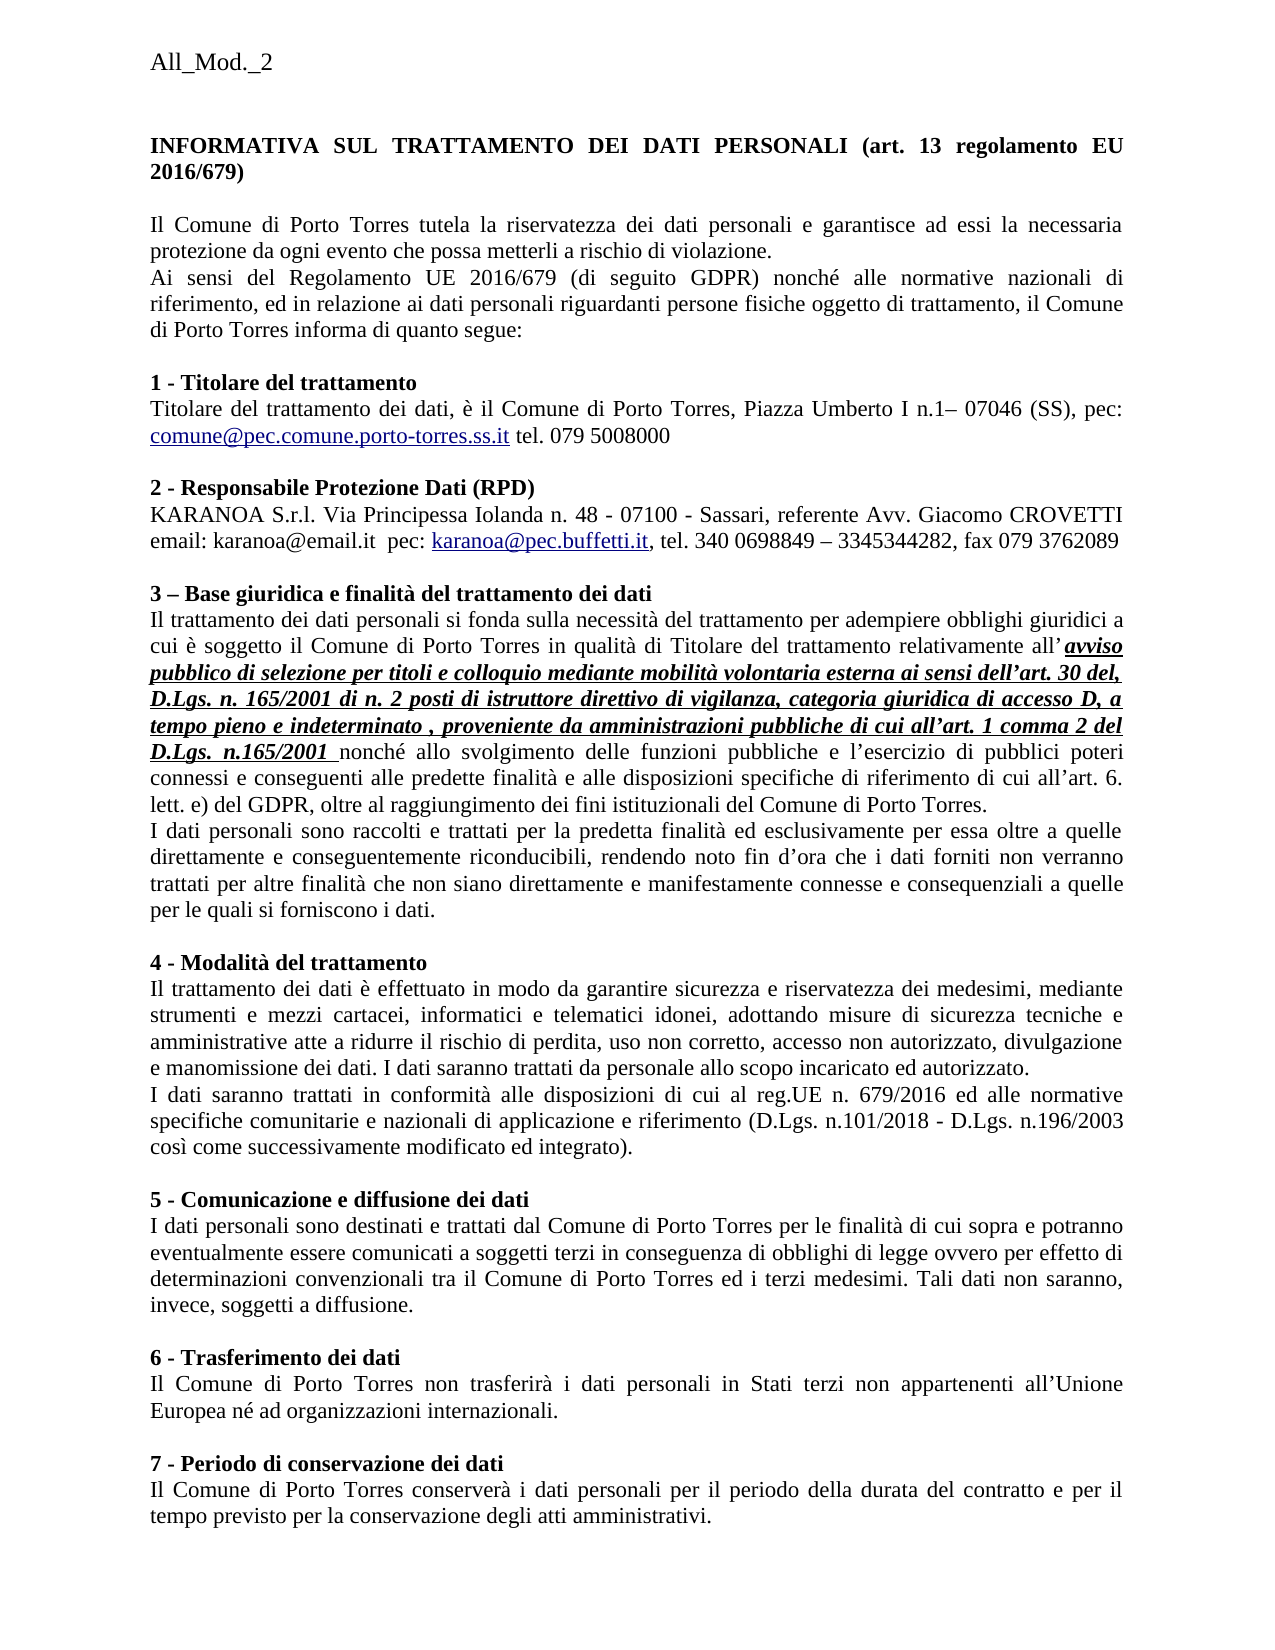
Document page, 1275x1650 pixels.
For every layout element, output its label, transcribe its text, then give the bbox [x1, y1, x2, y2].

text 1 - Titolare del trattamento [150, 369, 1125, 395]
text 4 - Modalità del trattamento [150, 949, 1125, 975]
text 7 - Periodo di conservazione dei dati [150, 1449, 1125, 1476]
text 2 - Responsabile Protezione Dati (RPD) [150, 474, 1125, 501]
text I dati personali sono raccolti e trattati per la predetta finalità ed esclusivamente per essa oltre a quelle direttamente e conseguentemente riconducibili, rendendo noto fin d’ora che i dati forniti non verranno trattati per altre finalità che non siano direttamente e manifestamente connesse e consequenziali a quelle per le quali si forniscono i dati. [150, 817, 1125, 922]
text Il trattamento dei dati personali si fonda sulla necessità del trattamento per adempiere obblighi giuridici a cui è soggetto il Comune di Porto Torres in qualità di Titolare del trattamento relativamente all’avviso pubblico di selezione per titoli e colloquio mediante mobilità volontaria esterna ai sensi dell’art. 30 del, D.Lgs. n. 165/2001 di n. 2 posti di istruttore direttivo di vigilanza, categoria giuridica di accesso D, a tempo pieno e indeterminato , proveniente da amministrazioni pubbliche di cui all’art. 1 comma 2 del D.Lgs. n.165/2001 nonché allo svolgimento delle funzioni pubbliche e l’esercizio di pubblici poteri connessi e conseguenti alle predette finalità e alle disposizioni specifiche di riferimento di cui all’art. 6. lett. e) del GDPR, oltre al raggiungimento dei fini istituzionali del Comune di Porto Torres. [150, 606, 1125, 817]
text Il Comune di Porto Torres non trasferirà i dati personali in Stati terzi non appartenenti all’Unione Europea né ad organizzazioni internazionali. [150, 1371, 1125, 1423]
text INFORMATIVA SUL TRATTAMENTO DEI DATI PERSONALI (art. 13 regolamento EU 2016/679) [150, 132, 1125, 184]
text 5 - Comunicazione e diffusione dei dati [150, 1186, 1125, 1212]
text I dati saranno trattati in conformità alle disposizioni di cui al reg.UE n. 679/2016 ed alle normative specifiche comunitarie e nazionali di applicazione e riferimento (D.Lgs. n.101/2018 - D.Lgs. n.196/2003 così come successivamente modificato ed integrato). [150, 1081, 1125, 1160]
text Il Comune di Porto Torres conserverà i dati personali per il periodo della durata del contratto e per il tempo previsto per la conservazione degli atti amministrativi. [150, 1476, 1125, 1529]
text Ai sensi del Regolamento UE 2016/679 (di seguito GDPR) nonché alle normative nazionali di riferimento, ed in relazione ai dati personali riguardanti persone fisiche oggetto di trattamento, il Comune di Porto Torres informa di quanto segue: [150, 264, 1125, 343]
text I dati personali sono destinati e trattati dal Comune di Porto Torres per le finalità di cui sopra e potranno eventualmente essere comunicati a soggetti terzi in conseguenza di obblighi di legge ovvero per effetto di determinazioni convenzionali tra il Comune di Porto Torres ed i terzi medesimi. Tali dati non saranno, invece, soggetti a diffusione. [150, 1212, 1125, 1318]
text 6 - Trasferimento dei dati [150, 1344, 1125, 1371]
text Il trattamento dei dati è effettuato in modo da garantire sicurezza e riservatezza dei medesimi, mediante strumenti e mezzi cartacei, informatici e telematici idonei, adottando misure di sicurezza tecniche e amministrative atte a ridurre il rischio di perdita, uso non corretto, accesso non autorizzato, divulgazione e manomissione dei dati. I dati saranno trattati da personale allo scopo incaricato ed autorizzato. [150, 975, 1125, 1081]
text KARANOA S.r.l. Via Principessa Iolanda n. 48 - 07100 - Sassari, referente Avv. Giacomo CROVETTI email: karanoa@email.it pec: karanoa@pec.buffetti.it, tel. 340 0698849 – 3345344282, fax 079 3762089 [150, 501, 1125, 553]
text Titolare del trattamento dei dati, è il Comune di Porto Torres, Piazza Umberto I n.1– 07046 (SS), pec: comune@pec.comune.porto-torres.ss.it tel. 079 5008000 [150, 395, 1125, 448]
text Il Comune di Porto Torres tutela la riservatezza dei dati personali e garantisce ad essi la necessaria protezione da ogni evento che possa metterli a rischio di violazione. [150, 211, 1125, 264]
text 3 – Base giuridica e finalità del trattamento dei dati [150, 580, 1125, 606]
